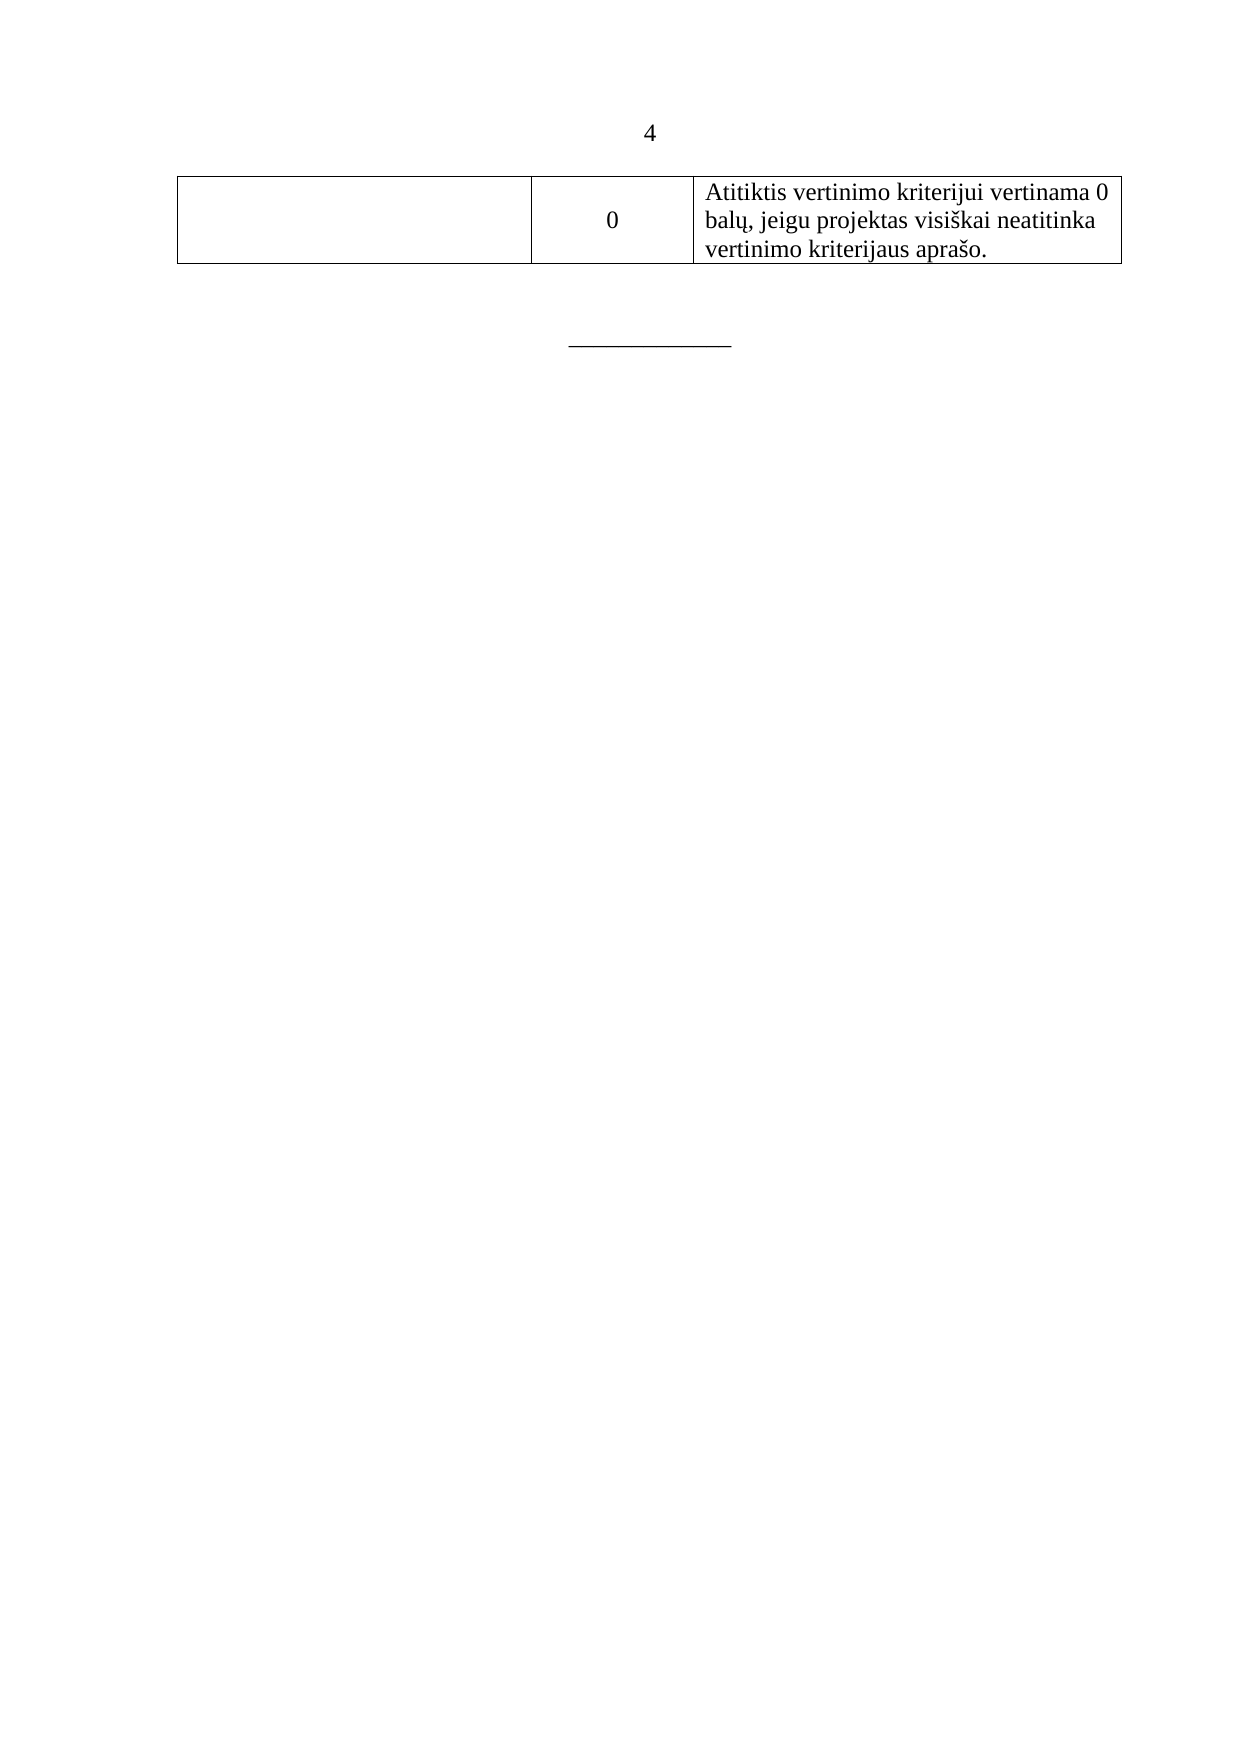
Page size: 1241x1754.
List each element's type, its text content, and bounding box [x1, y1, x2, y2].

table_cell Atitiktis vertinimo kriterijui vertinama 0 balų, jeigu projektas visiškai neatitinka vertinimo kriterijaus aprašo. [694, 177, 1121, 263]
table_cell 0 [532, 177, 693, 263]
text _____________ [177, 321, 1122, 350]
table_cell [178, 177, 531, 263]
